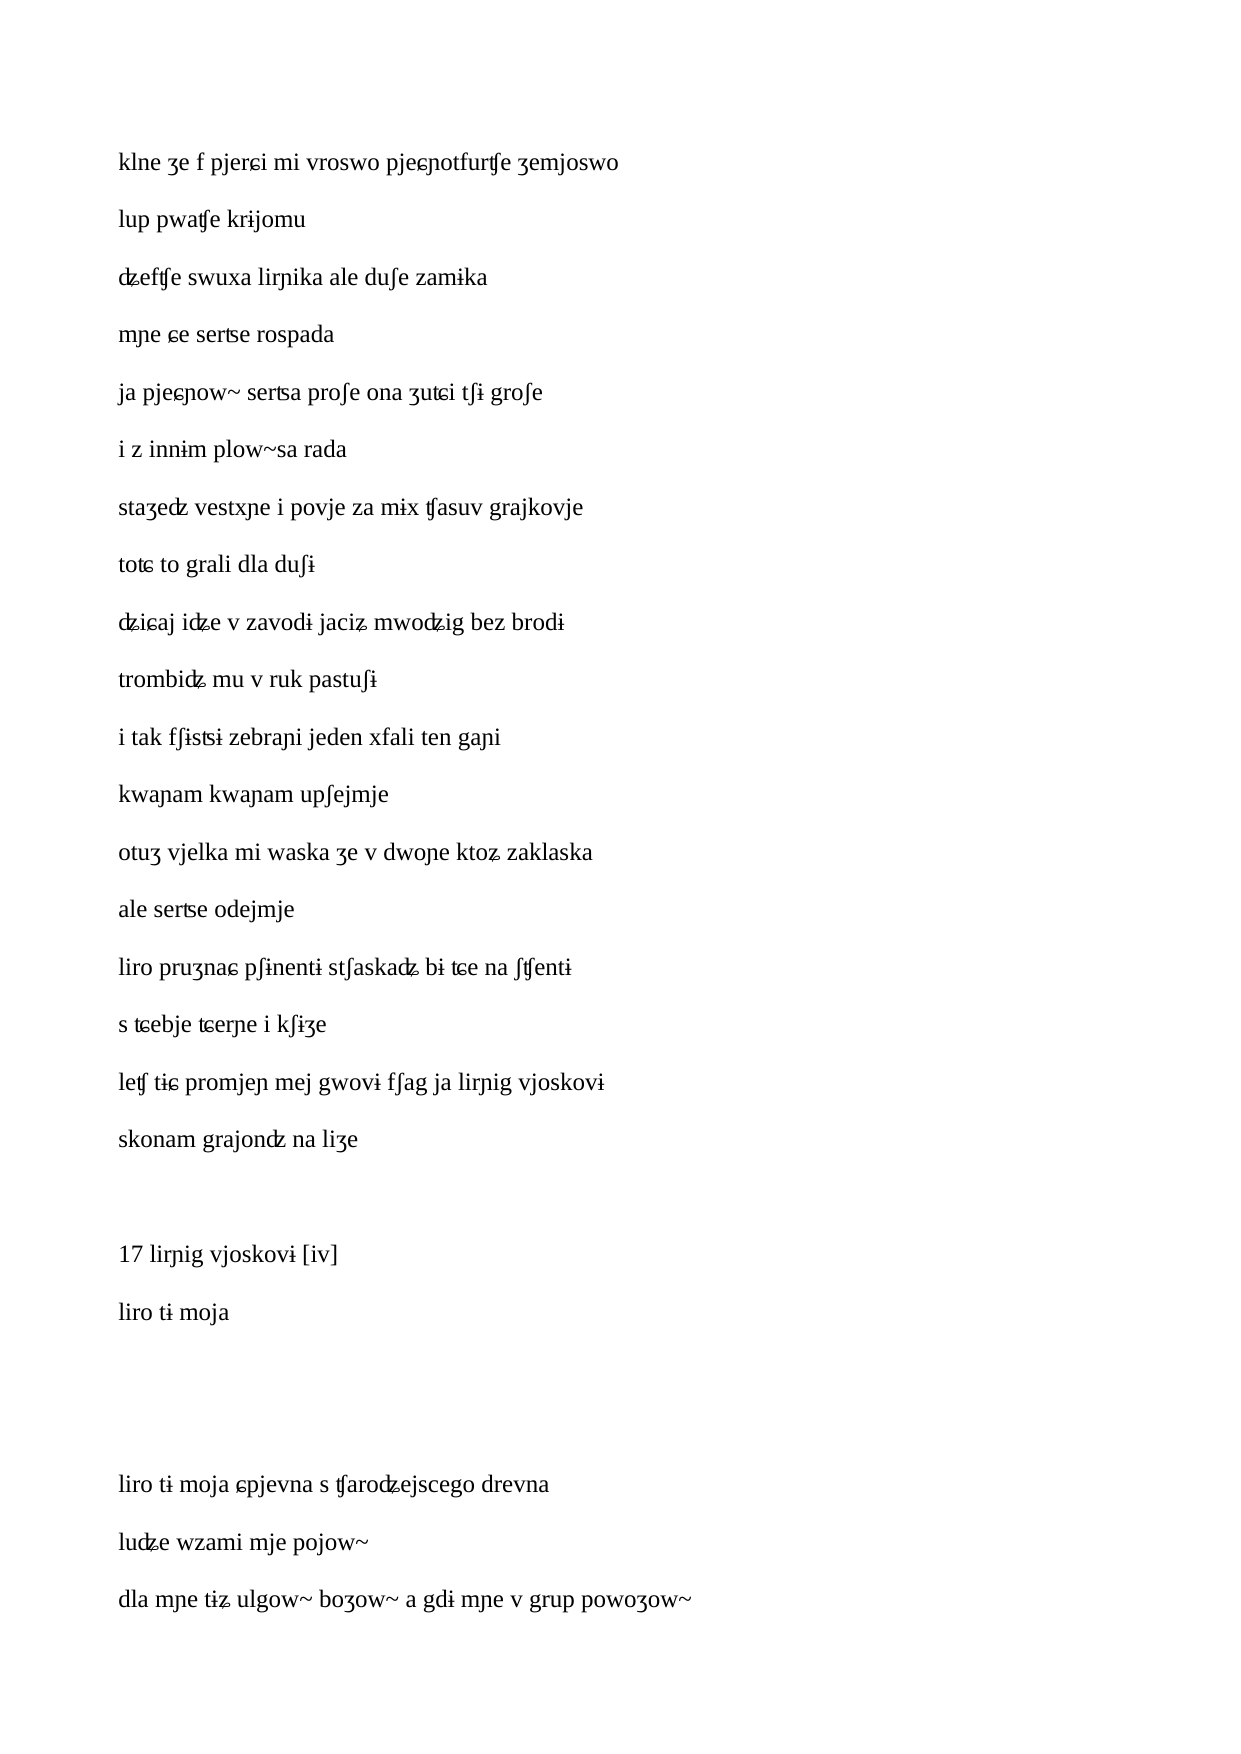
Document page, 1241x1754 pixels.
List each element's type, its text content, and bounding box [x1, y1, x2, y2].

text klne ʒe f pjerɕi mi vroswo pjeɕɲotfurʧe ʒemjoswo lup pwaʧe krɨjomu ʥefʧe swuxa lirɲika ale duʃe zamɨka mɲe ɕe serʦe rospada ja pjeɕɲow~ serʦa proʃe ona ʒuʨi tʃɨ groʃe i z innɨm plow~sa rada staʒeʣ vestxɲe i povje za mɨx ʧasuv grajkovje toʨ to grali dla duʃɨ ʥiɕaj iʥe v zavodɨ jaciʑ mwoʥig bez brodɨ trombiʥ mu v ruk pastuʃɨ i tak fʃɨsʦɨ zebraɲi jeden xfali ten gaɲi kwaɲam kwaɲam upʃejmje otuʒ vjelka mi waska ʒe v dwoɲe ktoʑ zaklaska ale serʦe odejmje liro pruʒnaɕ pʃɨnentɨ stʃaskaʥ bɨ ʨe na ʃʧentɨ s ʨebje ʨerɲe i kʃɨʒe leʧ tɨɕ promjeɲ mej gwovɨ fʃag ja lirɲig vjoskovɨ skonam grajonʣ na liʒe 17 lirɲig vjoskovɨ [iv] liro tɨ moja liro tɨ moja ɕpjevna s ʧaroʥejscego drevna luʥe wzami mje pojow~ dla mɲe tɨʑ ulgow~ boʒow~ a gdɨ mɲe v grup powoʒow~ [118, 118, 1122, 1613]
